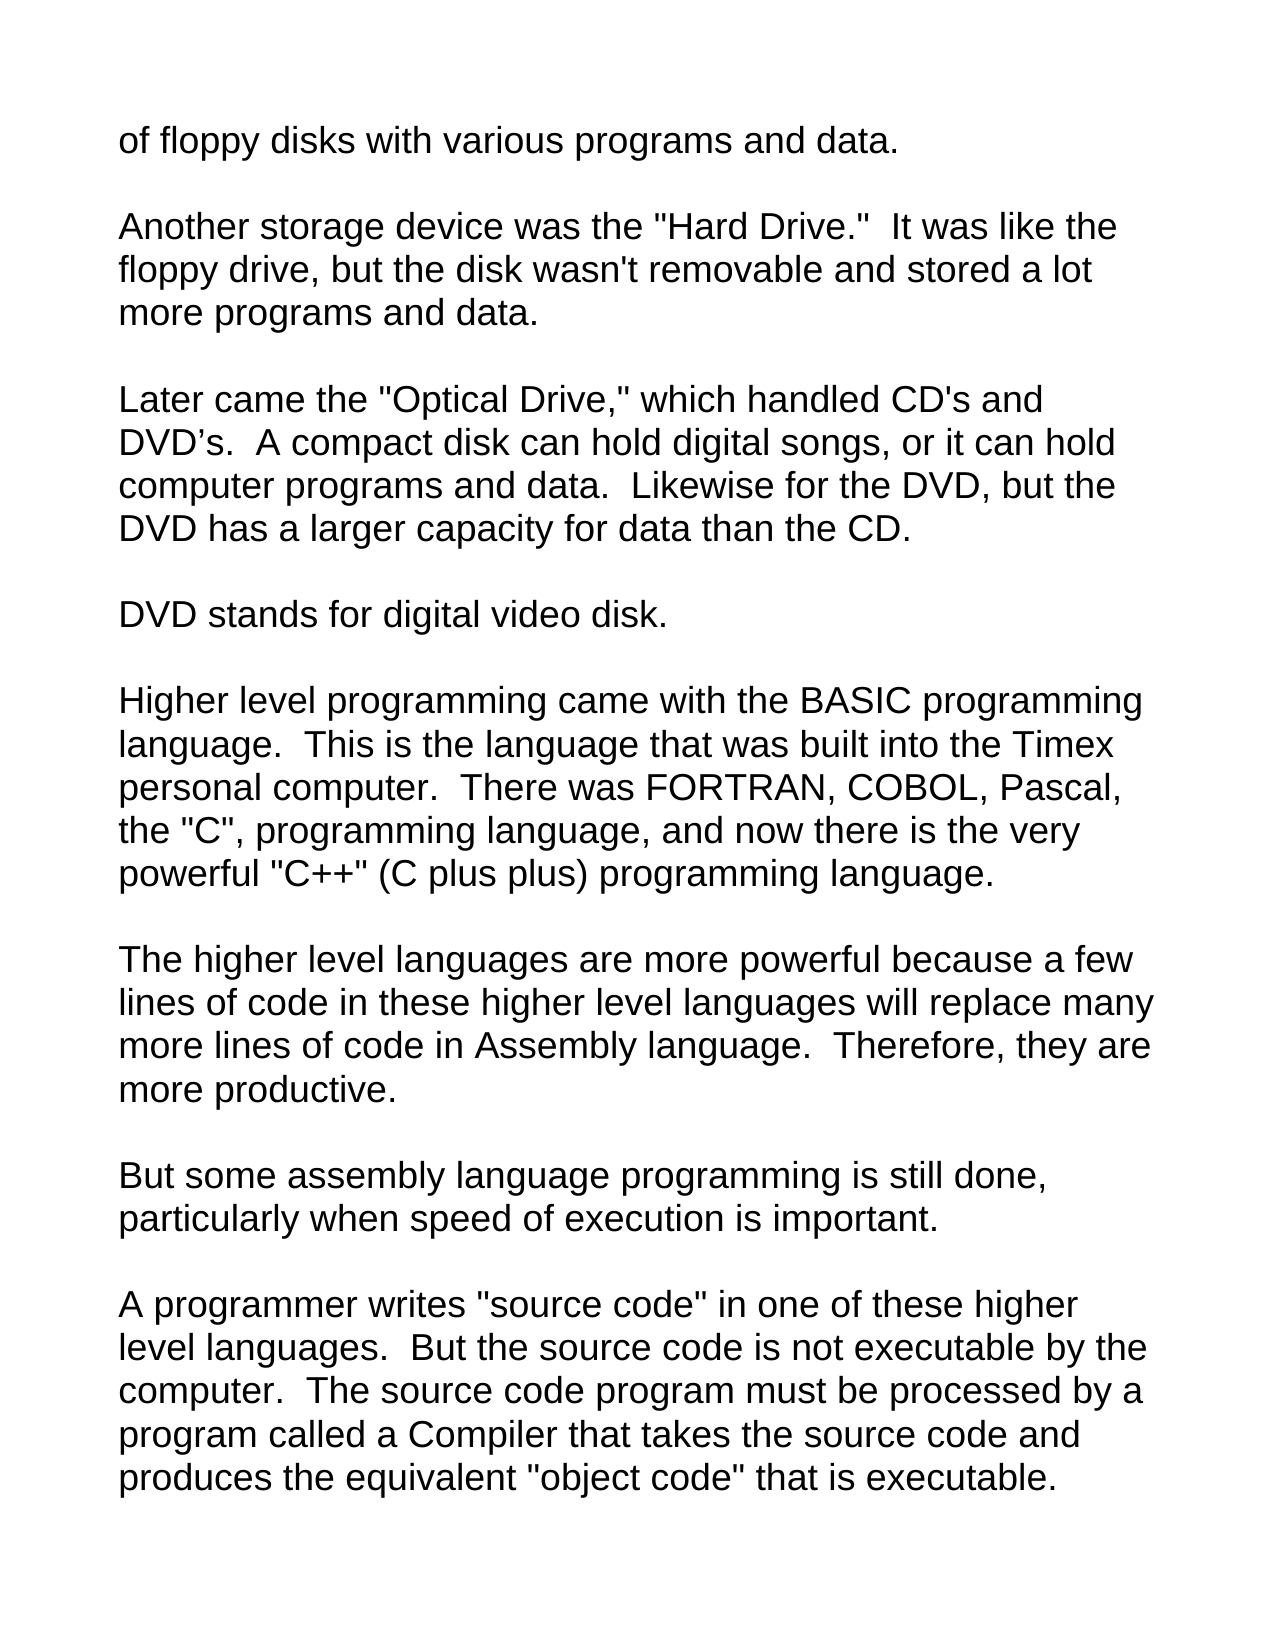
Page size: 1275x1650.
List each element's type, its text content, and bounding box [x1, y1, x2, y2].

text But some assembly language programming is still done, particularly when speed of execution is important. [118, 1153, 1157, 1239]
text The higher level languages are more powerful because a few lines of code in these higher level languages will replace many more lines of code in Assembly language. Therefore, they are more productive. [118, 937, 1157, 1110]
text Another storage device was the "Hard Drive." It was like the floppy drive, but the disk wasn't removable and stored a lot more programs and data. [118, 204, 1157, 334]
text Higher level programming came with the BASIC programming language. This is the language that was built into the Timex personal computer. There was FORTRAN, COBOL, Pascal, the "C", programming language, and now there is the very powerful "C++" (C plus plus) programming language. [118, 679, 1157, 894]
text A programmer writes "source code" in one of these higher level languages. But the source code is not executable by the computer. The source code program must be processed by a program called a Compiler that takes the source code and produces the equivalent "object code" that is executable. [118, 1282, 1157, 1498]
text Later came the "Optical Drive," which handled CD's and DVD’s. A compact disk can hold digital songs, or it can hold computer programs and data. Likewise for the DVD, but the DVD has a larger capacity for data than the CD. [118, 377, 1157, 549]
text of floppy disks with various programs and data. [118, 118, 1157, 161]
text DVD stands for digital video disk. [118, 592, 1157, 636]
